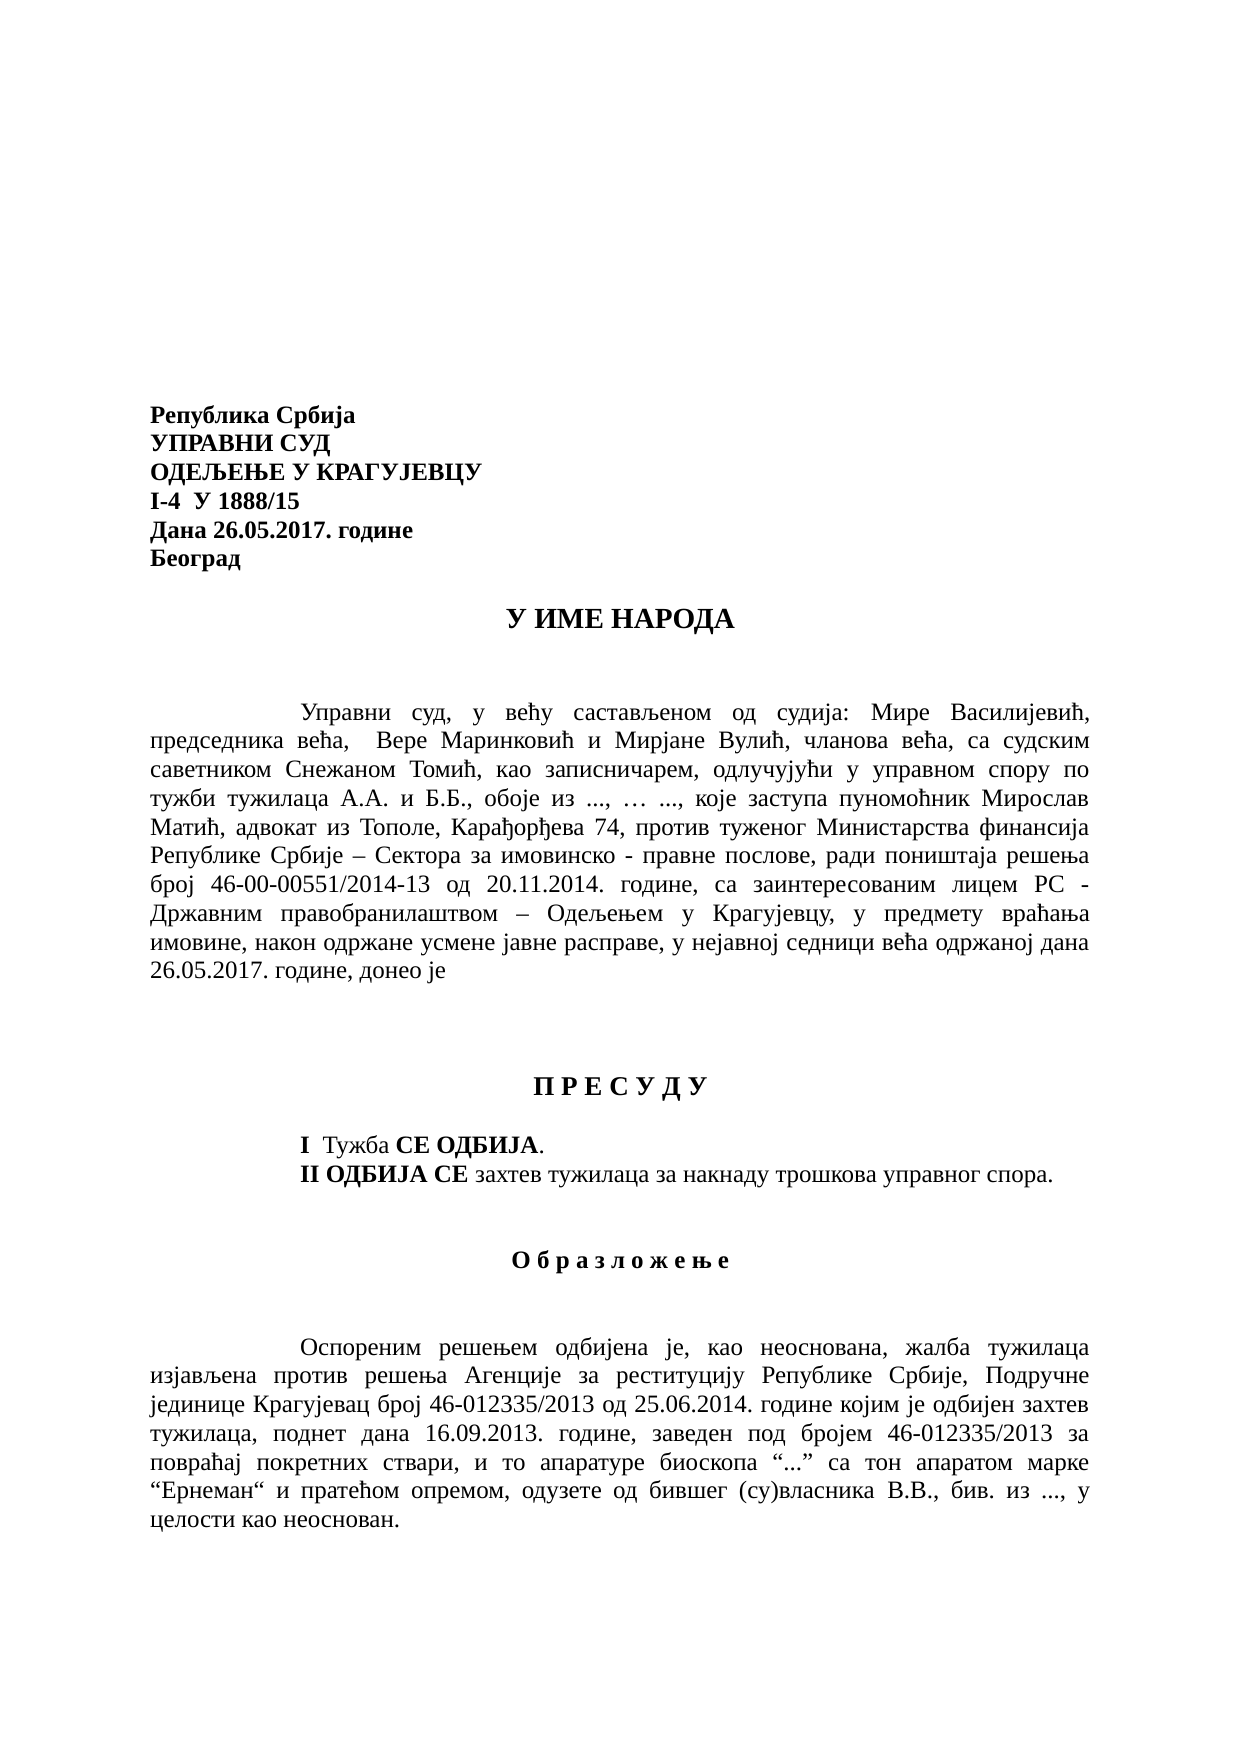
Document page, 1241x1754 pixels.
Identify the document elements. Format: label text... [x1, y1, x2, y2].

text Оспореним решењем одбијена је, као неоснована, жалба тужилаца изјављена против решења Агенције за реституцију Републике Србије, Подручне јединице Крагујевац број 46-012335/2013 од 25.06.2014. године којим је одбијен захтев тужилаца, поднет дана 16.09.2013. године, заведен под бројем 46-012335/2013 за повраћај покретних ствари, и то апаратуре биоскопа “...” са тон апаратом марке “Ернеман“ и пратећом опремом, одузете од бившег (су)власника В.В., бив. из ..., у целости као неоснован. [150, 1332, 1090, 1533]
text I-4 У 1888/15 [150, 486, 1090, 515]
text II ОДБИЈА СЕ захтев тужилаца за накнаду трошкова управног спора. [150, 1159, 1090, 1188]
text ОДEЉЕЊЕ У КРАГУЈЕВЦУ [150, 457, 1090, 486]
text О б р а з л о ж е њ е [150, 1245, 1090, 1274]
text У ИМЕ НАРОДА [150, 601, 1090, 634]
text УПРАВНИ СУД [150, 428, 1090, 457]
text Дана 26.05.2017. године [150, 515, 1090, 543]
text Управни суд, у већу састављеном од судија: Мире Василијевић, председника већа, Вере Маринковић и Мирјане Вулић, чланова већа, са судским саветником Снежаном Томић, као записничарем, одлучујући у управном спору по тужби тужилаца А.А. и Б.Б., обоје из ..., … ..., које заступа пуномоћник Мирослав Матић, адвокат из Тополе, Карађорђева 74, против туженог Министарствa финансија Републике Србије – Сектора за имовинско - правне послове, ради поништаја решења број 46-00-00551/2014-13 од 20.11.2014. године, са заинтересованим лицем РС - Државним правобранилаштвом – Одељењем у Крагујевцу, у предмету враћања имовине, након одржане усмене јавне расправе, у нејавној седници већа одржаној дана 26.05.2017. године, донео је [150, 697, 1090, 984]
text Београд [150, 543, 1090, 572]
text I Тужба СЕ ОДБИЈА. [150, 1130, 1090, 1159]
text Република Србија [150, 148, 1090, 428]
text П Р Е С У Д У [150, 1071, 1090, 1102]
